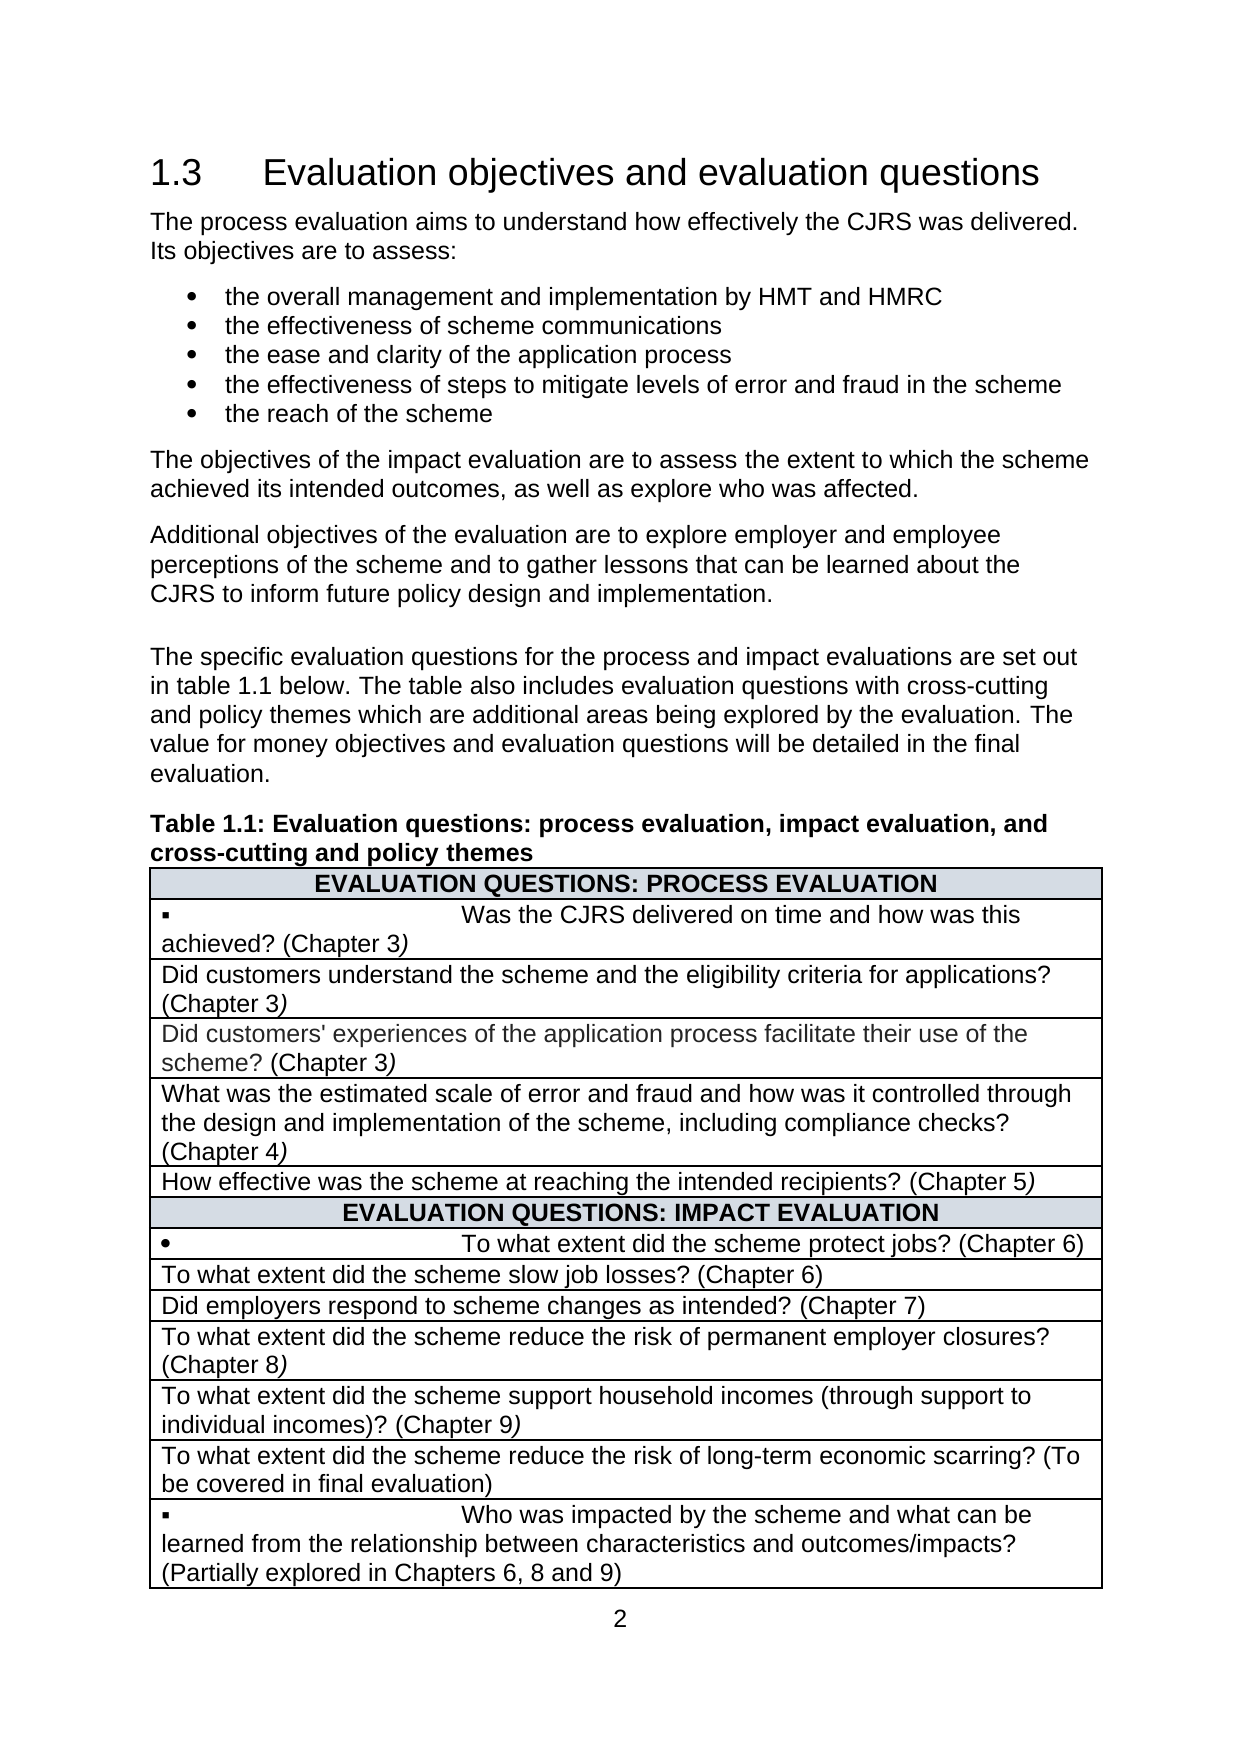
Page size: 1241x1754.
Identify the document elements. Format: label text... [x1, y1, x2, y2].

list the reach of the scheme [187, 399, 1090, 428]
text The process evaluation aims to understand how effectively the CJRS was delivered. Its objectives are to assess: [150, 206, 1090, 264]
table_cell To what extent did the scheme support household incomes (through support to individual incomes)? (Chapter 9) [151, 1381, 1101, 1439]
table_cell Did customers understand the scheme and the eligibility criteria for applications? (Chapter 3) [151, 960, 1101, 1017]
table_cell To what extent did the scheme reduce the risk of permanent employer closures? (Chapter 8) [151, 1322, 1101, 1379]
table_cell To what extent did the scheme reduce the risk of long-term economic scarring? (To be covered in final evaluation) [151, 1441, 1101, 1498]
text The specific evaluation questions for the process and impact evaluations are set out in table 1.1 below. The table also includes evaluation questions with cross-cutting and policy themes which are additional areas being explored by the evaluation. The value for money objectives and evaluation questions will be detailed in the final evaluation. [150, 642, 1090, 787]
table_cell Was the CJRS delivered on time and how was this achieved? (Chapter 3) [151, 900, 1101, 958]
list the effectiveness of scheme communications [187, 311, 1090, 340]
table_cell To what extent did the scheme protect jobs? (Chapter 6) [151, 1229, 1101, 1258]
table_cell Did employers respond to scheme changes as intended? (Chapter 7) [151, 1291, 1101, 1319]
subtitle Table 1.1: Evaluation questions: process evaluation, impact evaluation, and cross-cutting and policy themes [150, 809, 1090, 867]
table_cell Who was impacted by the scheme and what can be learned from the relationship between characteristics and outcomes/impacts? (Partially explored in Chapters 6, 8 and 9) [151, 1500, 1101, 1587]
list the effectiveness of steps to mitigate levels of error and fraud in the scheme [187, 370, 1090, 399]
list the ease and clarity of the application process [187, 340, 1090, 369]
table_cell To what extent did the scheme slow job losses? (Chapter 6) [151, 1260, 1101, 1289]
table_cell Did customers' experiences of the application process facilitate their use of the scheme? (Chapter 3) [151, 1019, 1101, 1077]
text Additional objectives of the evaluation are to explore employer and employee perceptions of the scheme and to gather lessons that can be learned about the CJRS to inform future policy design and implementation. [150, 520, 1090, 608]
table_cell Evaluation Questions: IMPACT EVALUATION [151, 1198, 1101, 1227]
list the overall management and implementation by HMT and HMRC [187, 282, 1090, 311]
table_header Evaluation Questions: PROCESS EVALUATION [151, 869, 1101, 898]
table_cell What was the estimated scale of error and fraud and how was it controlled through the design and implementation of the scheme, including compliance checks? (Chapter 4) [151, 1079, 1101, 1165]
text The objectives of the impact evaluation are to assess the extent to which the scheme achieved its intended outcomes, as well as explore who was affected. [150, 445, 1090, 503]
table_cell How effective was the scheme at reaching the intended recipients? (Chapter 5) [151, 1167, 1101, 1196]
subtitle Evaluation objectives and evaluation questions [150, 150, 1090, 193]
